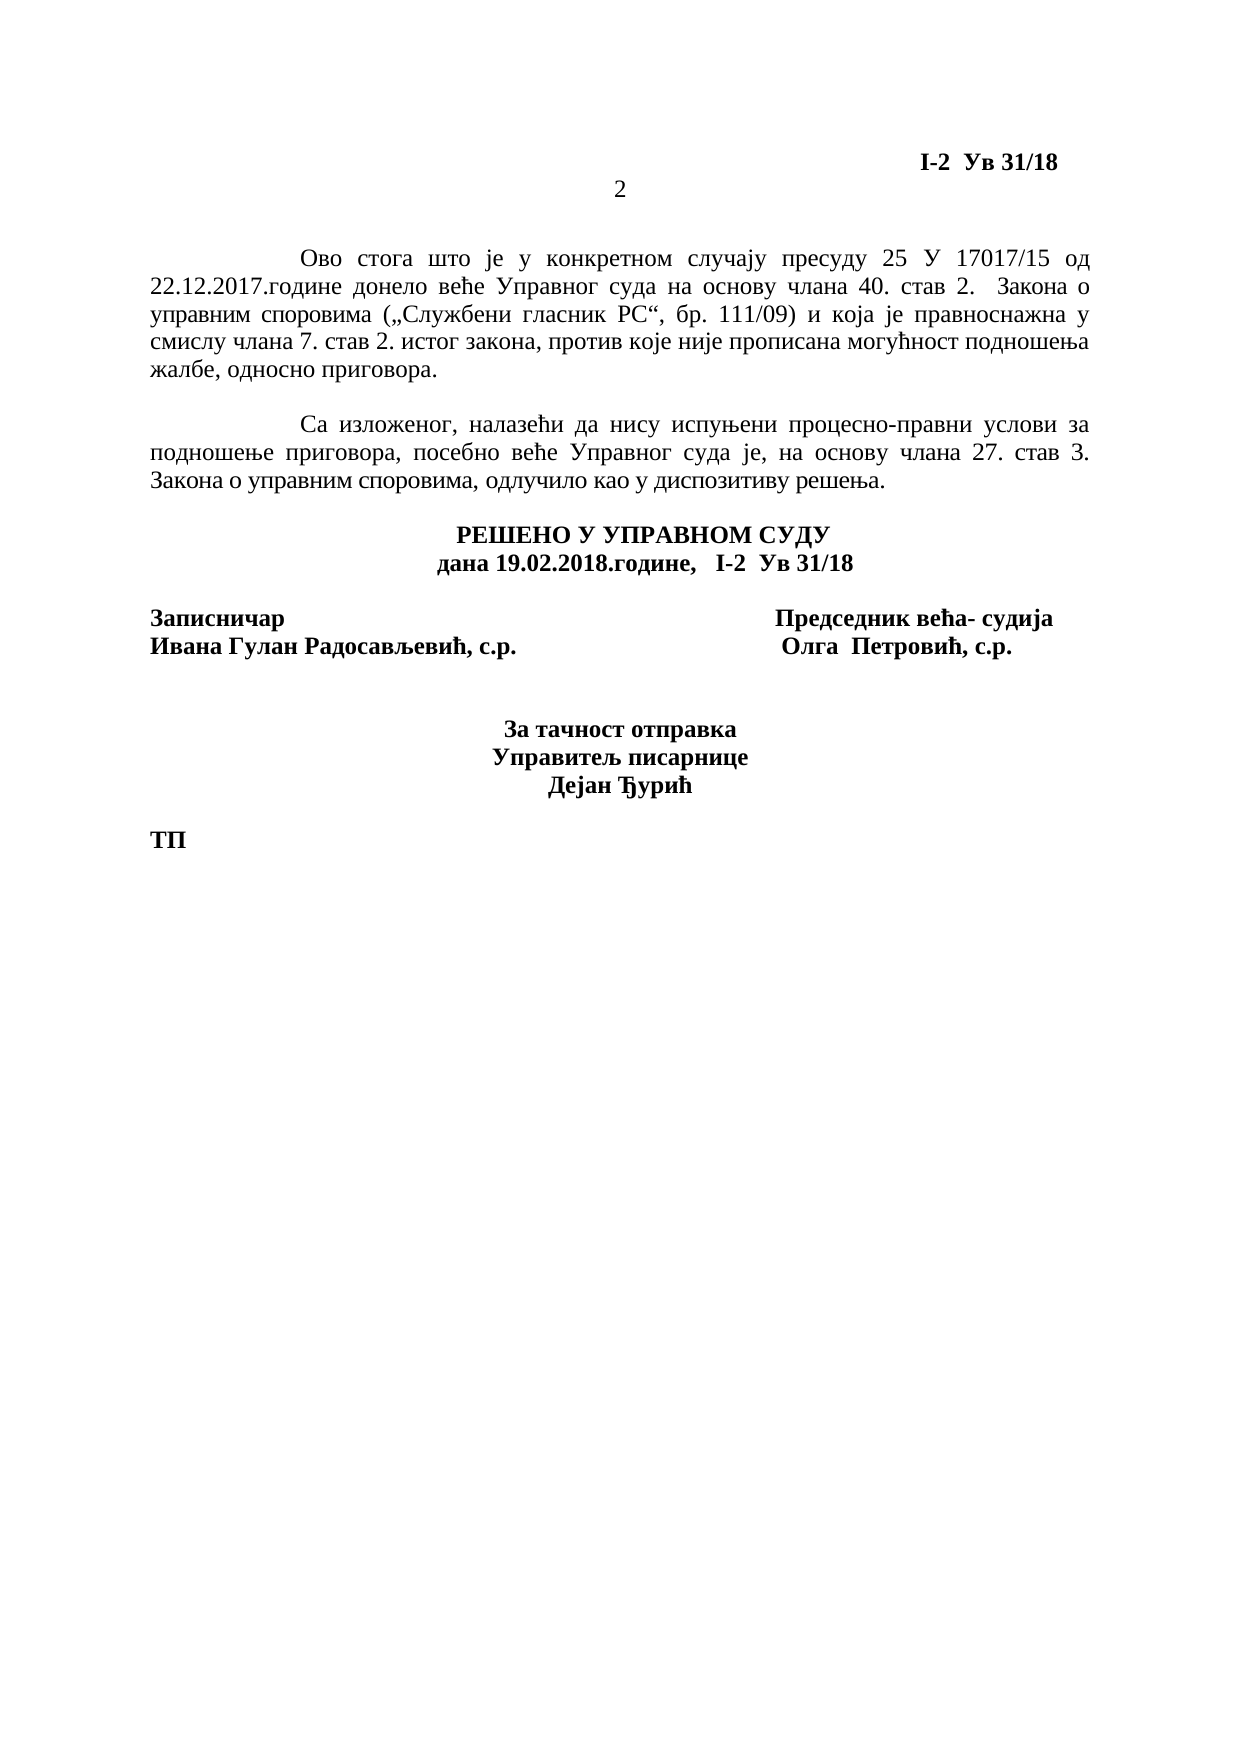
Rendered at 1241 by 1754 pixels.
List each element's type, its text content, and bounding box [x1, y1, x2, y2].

text ТП [150, 826, 1090, 854]
text Са изложеног, налазећи да нису испуњени процесно-правни услови за подношење приговора, посебно веће Управног суда је, на основу члана 27. став 3. Закона о управним споровима, одлучило као у диспозитиву решења. [150, 411, 1090, 494]
text За тачност отправка [150, 715, 1090, 743]
text Ово стога што је у конкретном случају пресуду 25 У 17017/15 од 22.12.2017.године донело веће Управног суда на основу члана 40. став 2. Закона о управним споровима („Службени гласник РС“, бр. 111/09) и која је правноснажна у смислу члана 7. став 2. истог закона, против које није прописана могућност подношења жалбе, односно приговора. [150, 244, 1090, 383]
text Записничар Председник већа- судија [150, 604, 1090, 632]
text Дејан Ђурић [150, 771, 1090, 798]
text Управитељ писарнице [150, 743, 1090, 771]
text дана 19.02.2018.године, I-2 Ув 31/18 [150, 549, 1090, 577]
text Ивана Гулан Радосављевић, с.р. Олга Петровић, с.р. [150, 632, 1090, 660]
text РЕШЕНО У УПРАВНОМ СУДУ [150, 521, 1090, 549]
